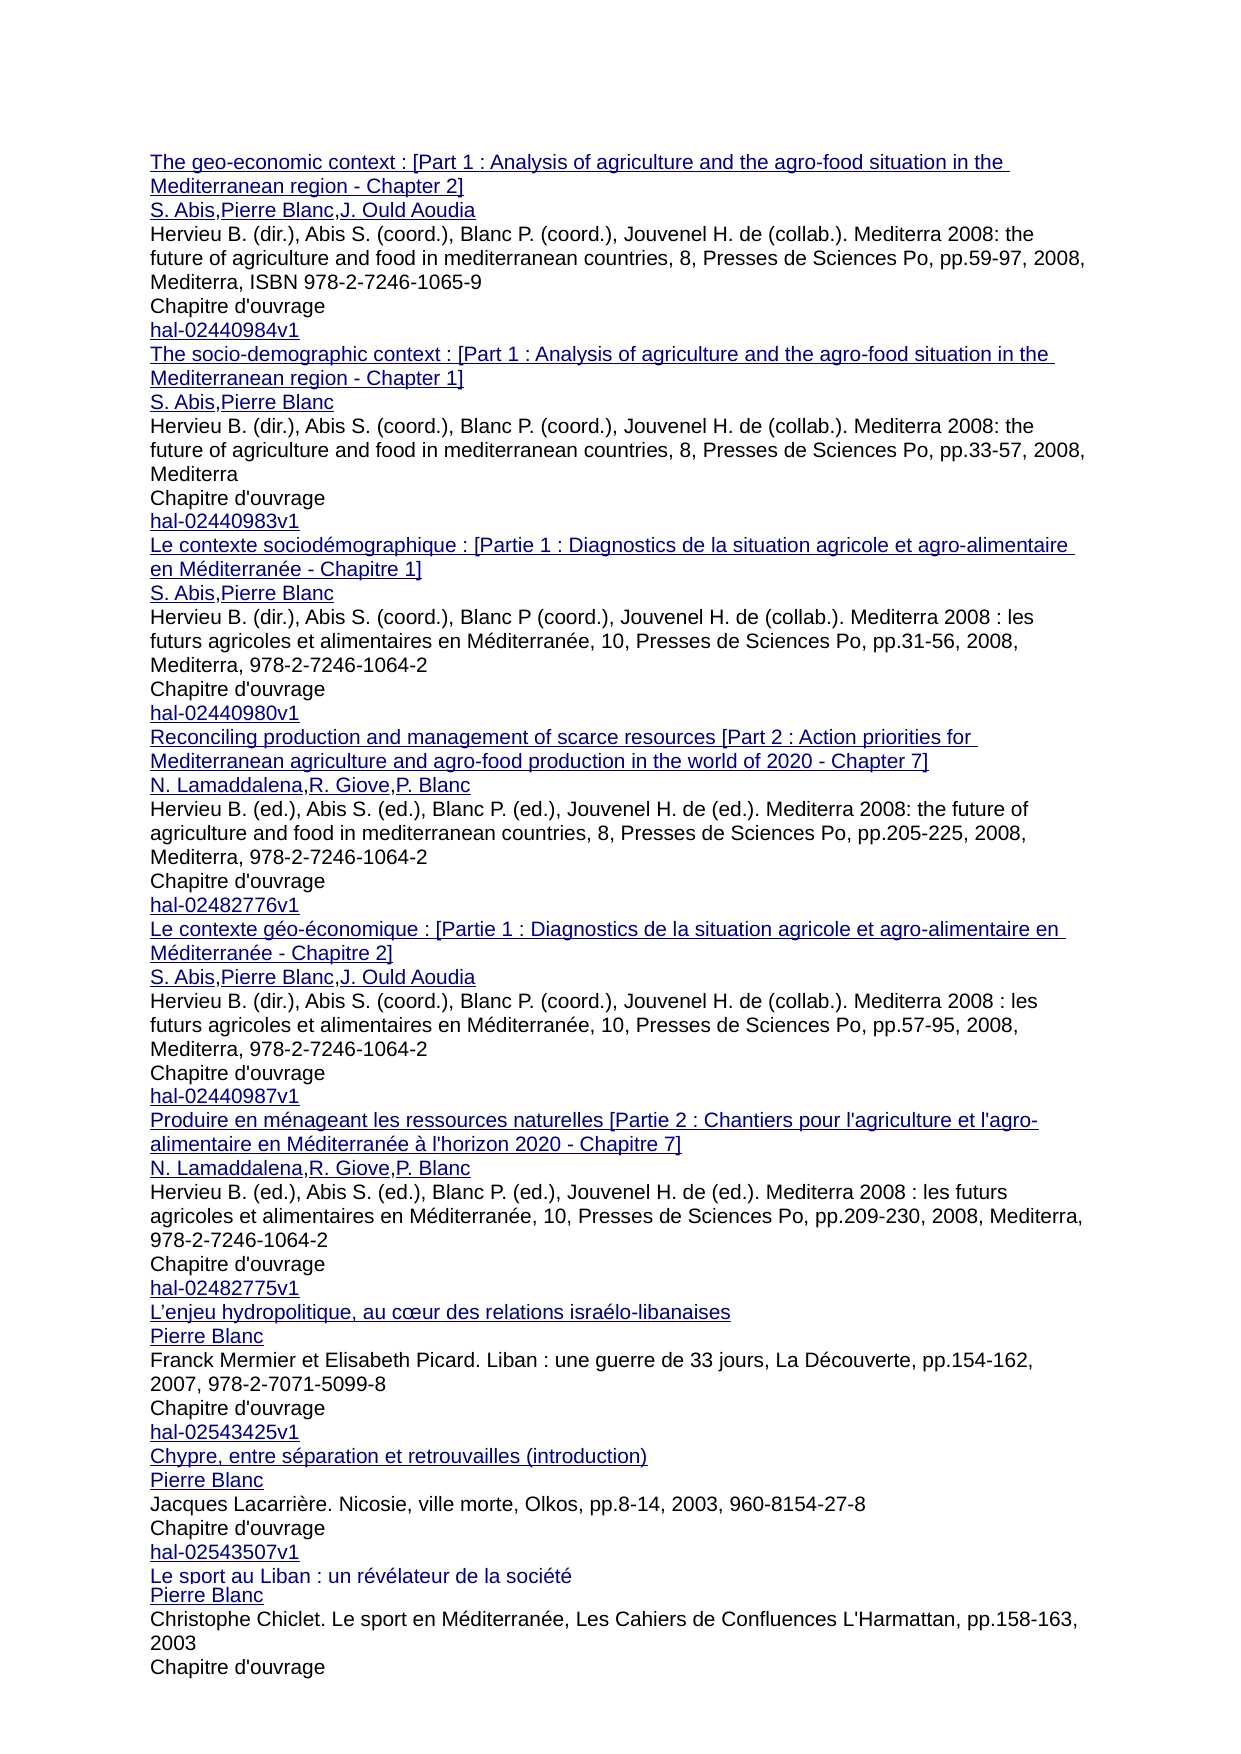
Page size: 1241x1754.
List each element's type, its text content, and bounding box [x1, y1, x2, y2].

table_cell Le contexte géo-économique : [Partie 1 : Diagnostics de la situation agricole et agro-alimentaire en Méditerranée - Chapitre 2] S. Abis,Pierre Blanc,J. Ould Aoudia Hervieu B. (dir.), Abis S. (coord.), Blanc P. (coord.), Jouvenel H. de (collab.). Mediterra 2008 : les futurs agricoles et alimentaires en Méditerranée, 10, Presses de Sciences Po, pp.57-95, 2008, Mediterra, 978-2-7246-1064-2 Chapitre d'ouvrage hal-02440987v1 [150, 917, 1090, 1108]
table_cell Produire en ménageant les ressources naturelles [Partie 2 : Chantiers pour l'agriculture et l'agro-alimentaire en Méditerranée à l'horizon 2020 - Chapitre 7] N. Lamaddalena,R. Giove,P. Blanc Hervieu B. (ed.), Abis S. (ed.), Blanc P. (ed.), Jouvenel H. de (ed.). Mediterra 2008 : les futurs agricoles et alimentaires en Méditerranée, 10, Presses de Sciences Po, pp.209-230, 2008, Mediterra, 978-2-7246-1064-2 Chapitre d'ouvrage hal-02482775v1 [150, 1108, 1090, 1300]
table_cell The geo-economic context : [Part 1 : Analysis of agriculture and the agro-food situation in the Mediterranean region - Chapter 2] S. Abis,Pierre Blanc,J. Ould Aoudia Hervieu B. (dir.), Abis S. (coord.), Blanc P. (coord.), Jouvenel H. de (collab.). Mediterra 2008: the future of agriculture and food in mediterranean countries, 8, Presses de Sciences Po, pp.59-97, 2008, Mediterra, ISBN 978-2-7246-1065-9 Chapitre d'ouvrage hal-02440984v1 [150, 150, 1090, 342]
table_cell Chypre, entre séparation et retrouvailles (introduction) Pierre Blanc Jacques Lacarrière. Nicosie, ville morte, Olkos, pp.8-14, 2003, 960-8154-27-8 Chapitre d'ouvrage hal-02543507v1 [150, 1444, 1090, 1563]
table_cell Reconciling production and management of scarce resources [Part 2 : Action priorities for Mediterranean agriculture and agro-food production in the world of 2020 - Chapter 7] N. Lamaddalena,R. Giove,P. Blanc Hervieu B. (ed.), Abis S. (ed.), Blanc P. (ed.), Jouvenel H. de (ed.). Mediterra 2008: the future of agriculture and food in mediterranean countries, 8, Presses de Sciences Po, pp.205-225, 2008, Mediterra, 978-2-7246-1064-2 Chapitre d'ouvrage hal-02482776v1 [150, 725, 1090, 917]
table_cell L’enjeu hydropolitique, au cœur des relations israélo-libanaises Pierre Blanc Franck Mermier et Elisabeth Picard. Liban : une guerre de 33 jours, La Découverte, pp.154-162, 2007, 978-2-7071-5099-8 Chapitre d'ouvrage hal-02543425v1 [150, 1300, 1090, 1444]
table_cell Le contexte sociodémographique : [Partie 1 : Diagnostics de la situation agricole et agro-alimentaire en Méditerranée - Chapitre 1] S. Abis,Pierre Blanc Hervieu B. (dir.), Abis S. (coord.), Blanc P (coord.), Jouvenel H. de (collab.). Mediterra 2008 : les futurs agricoles et alimentaires en Méditerranée, 10, Presses de Sciences Po, pp.31-56, 2008, Mediterra, 978-2-7246-1064-2 Chapitre d'ouvrage hal-02440980v1 [150, 533, 1090, 725]
table_cell The socio-demographic context : [Part 1 : Analysis of agriculture and the agro-food situation in the Mediterranean region - Chapter 1] S. Abis,Pierre Blanc Hervieu B. (dir.), Abis S. (coord.), Blanc P. (coord.), Jouvenel H. de (collab.). Mediterra 2008: the future of agriculture and food in mediterranean countries, 8, Presses de Sciences Po, pp.33-57, 2008, Mediterra Chapitre d'ouvrage hal-02440983v1 [150, 342, 1090, 533]
table_cell Le sport au Liban : un révélateur de la société Pierre Blanc Christophe Chiclet. Le sport en Méditerranée, Les Cahiers de Confluences L'Harmattan, pp.158-163, 2003 Chapitre d'ouvrage [150, 1564, 1090, 1679]
